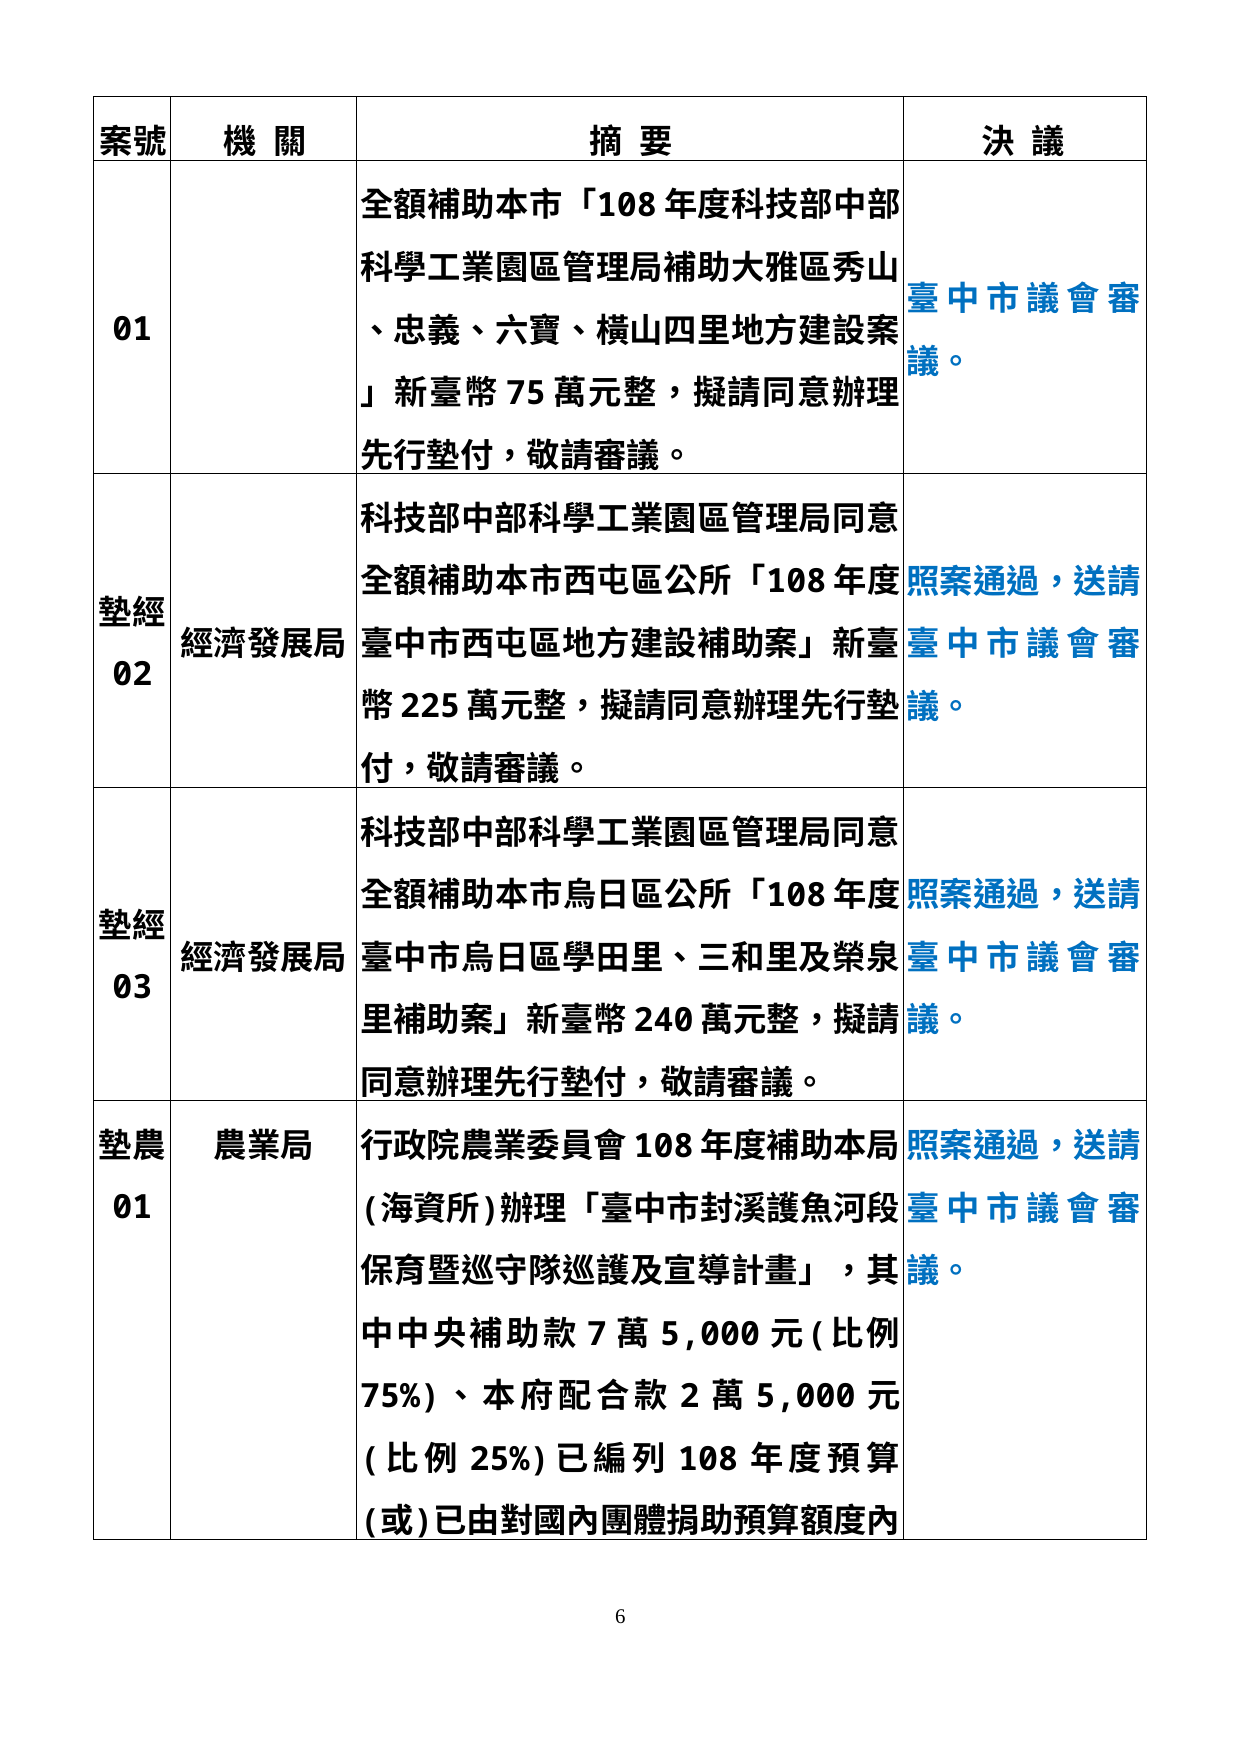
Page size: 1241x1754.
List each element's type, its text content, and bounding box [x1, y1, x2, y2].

table_header 機 關 [171, 97, 356, 160]
table_cell 經濟發展局 [171, 788, 356, 1100]
table_header 案號 [94, 97, 170, 160]
table_cell [171, 161, 356, 473]
table_cell 經濟發展局 [171, 474, 356, 787]
table_cell 農業局 [171, 1101, 356, 1539]
table_cell 行政院農業委員會108年度補助本局(海資所)辦理「臺中市封溪護魚河段保育暨巡守隊巡護及宣導計畫」，其中中央補助款7萬5,000元(比例75%)、本府配合款2萬5,000元(比例25%)已編列108年度預算(或)已由對國內團體捐助預算額度內 [357, 1101, 903, 1539]
table_cell 照案通過，送請臺中市議會審議。 [904, 1101, 1146, 1539]
table_cell 臺中市議會審議。 [904, 161, 1146, 473]
table_cell 照案通過，送請臺中市議會審議。 [904, 788, 1146, 1100]
table_cell 照案通過，送請臺中市議會審議。 [904, 474, 1146, 787]
table_cell 01 [94, 161, 170, 473]
table_header 摘 要 [357, 97, 903, 160]
table_header 決 議 [904, 97, 1146, 160]
table_cell 全額補助本市「108年度科技部中部科學工業園區管理局補助大雅區秀山、忠義、六寶、橫山四里地方建設案」新臺幣75萬元整，擬請同意辦理先行墊付，敬請審議。 [357, 161, 903, 473]
table_cell 科技部中部科學工業園區管理局同意全額補助本市烏日區公所「108年度臺中市烏日區學田里、三和里及榮泉里補助案」新臺幣240萬元整，擬請同意辦理先行墊付，敬請審議。 [357, 788, 903, 1100]
table_cell 墊經02 [94, 474, 170, 787]
table_cell 墊經03 [94, 788, 170, 1100]
table_cell 墊農01 [94, 1101, 170, 1539]
table_cell 科技部中部科學工業園區管理局同意全額補助本市西屯區公所「108年度臺中市西屯區地方建設補助案」新臺幣225萬元整，擬請同意辦理先行墊付，敬請審議。 [357, 474, 903, 787]
